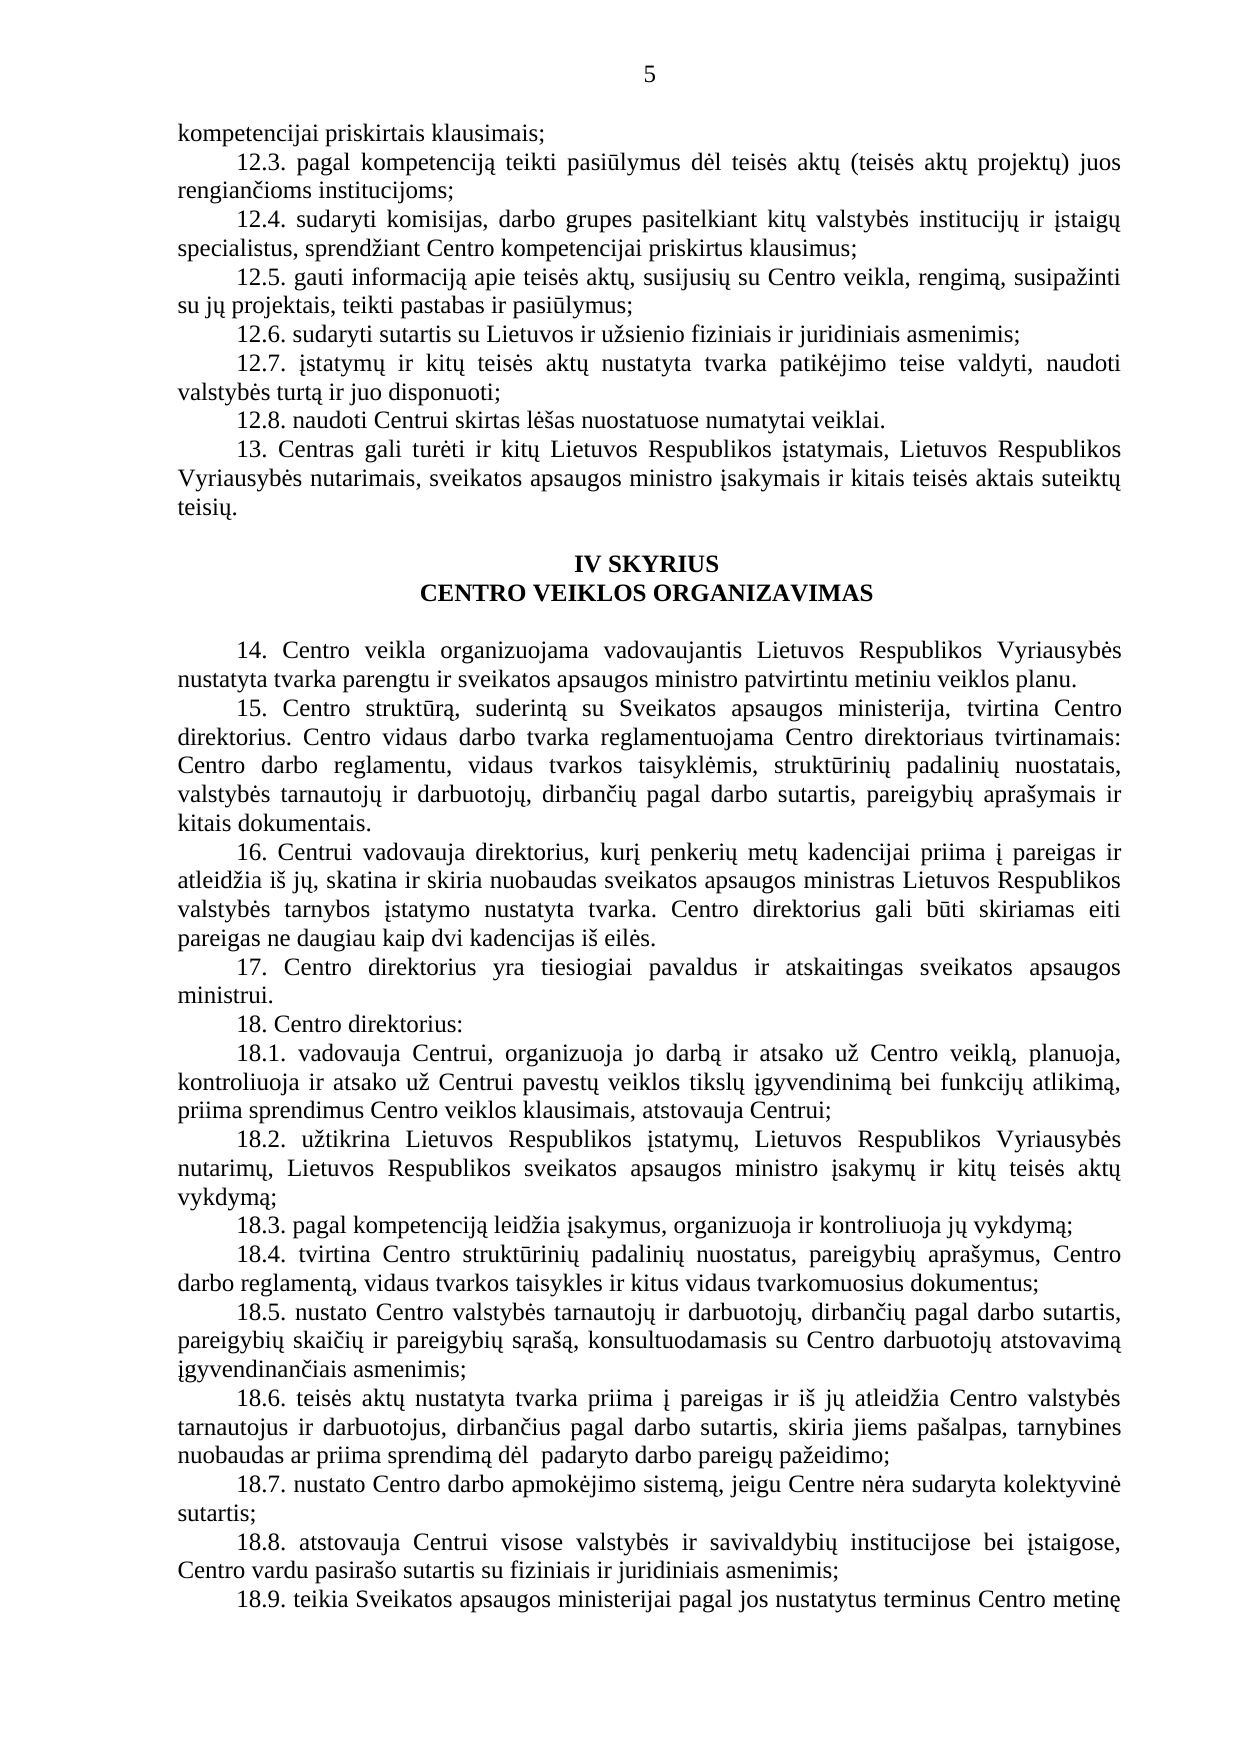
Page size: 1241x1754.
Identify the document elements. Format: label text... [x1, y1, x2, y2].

text 14. Centro veikla organizuojama vadovaujantis Lietuvos Respublikos Vyriausybės nustatyta tvarka parengtu ir sveikatos apsaugos ministro patvirtintu metiniu veiklos planu. [177, 636, 1122, 693]
text 12.6. sudaryti sutartis su Lietuvos ir užsienio fiziniais ir juridiniais asmenimis; [177, 319, 1122, 348]
text 18.9. teikia Sveikatos apsaugos ministerijai pagal jos nustatytus terminus Centro metinę [177, 1584, 1122, 1613]
text 18.5. nustato Centro valstybės tarnautojų ir darbuotojų, dirbančių pagal darbo sutartis, pareigybių skaičių ir pareigybių sąrašą, konsultuodamasis su Centro darbuotojų atstovavimą įgyvendinančiais asmenimis; [177, 1297, 1122, 1383]
text 12.3. pagal kompetenciją teikti pasiūlymus dėl teisės aktų (teisės aktų projektų) juos rengiančioms institucijoms; [177, 147, 1122, 204]
text 18.3. pagal kompetenciją leidžia įsakymus, organizuoja ir kontroliuoja jų vykdymą; [177, 1211, 1122, 1239]
text 18.1. vadovauja Centrui, organizuoja jo darbą ir atsako už Centro veiklą, planuoja, kontroliuoja ir atsako už Centrui pavestų veiklos tikslų įgyvendinimą bei funkcijų atlikimą, priima sprendimus Centro veiklos klausimais, atstovauja Centrui; [177, 1038, 1122, 1124]
text 18. Centro direktorius: [177, 1009, 1122, 1038]
text 18.7. nustato Centro darbo apmokėjimo sistemą, jeigu Centre nėra sudaryta kolektyvinė sutartis; [177, 1469, 1122, 1527]
text 18.2. užtikrina Lietuvos Respublikos įstatymų, Lietuvos Respublikos Vyriausybės nutarimų, Lietuvos Respublikos sveikatos apsaugos ministro įsakymų ir kitų teisės aktų vykdymą; [177, 1124, 1122, 1211]
text 15. Centro struktūrą, suderintą su Sveikatos apsaugos ministerija, tvirtina Centro direktorius. Centro vidaus darbo tvarka reglamentuojama Centro direktoriaus tvirtinamais: Centro darbo reglamentu, vidaus tvarkos taisyklėmis, struktūrinių padalinių nuostatais, valstybės tarnautojų ir darbuotojų, dirbančių pagal darbo sutartis, pareigybių aprašymais ir kitais dokumentais. [177, 693, 1122, 837]
text 18.8. atstovauja Centrui visose valstybės ir savivaldybių institucijose bei įstaigose, Centro vardu pasirašo sutartis su fiziniais ir juridiniais asmenimis; [177, 1527, 1122, 1584]
text 12.4. sudaryti komisijas, darbo grupes pasitelkiant kitų valstybės institucijų ir įstaigų specialistus, sprendžiant Centro kompetencijai priskirtus klausimus; [177, 204, 1122, 262]
text 12.5. gauti informaciją apie teisės aktų, susijusių su Centro veikla, rengimą, susipažinti su jų projektais, teikti pastabas ir pasiūlymus; [177, 262, 1122, 319]
text 12.7. įstatymų ir kitų teisės aktų nustatyta tvarka patikėjimo teise valdyti, naudoti valstybės turtą ir juo disponuoti; [177, 348, 1122, 406]
text 12.8. naudoti Centrui skirtas lėšas nuostatuose numatytai veiklai. [177, 406, 1122, 434]
text 18.6. teisės aktų nustatyta tvarka priima į pareigas ir iš jų atleidžia Centro valstybės tarnautojus ir darbuotojus, dirbančius pagal darbo sutartis, skiria jiems pašalpas, tarnybines nuobaudas ar priima sprendimą dėl padaryto darbo pareigų pažeidimo; [177, 1383, 1122, 1469]
text 17. Centro direktorius yra tiesiogiai pavaldus ir atskaitingas sveikatos apsaugos ministrui. [177, 952, 1122, 1009]
text 13. Centras gali turėti ir kitų Lietuvos Respublikos įstatymais, Lietuvos Respublikos Vyriausybės nutarimais, sveikatos apsaugos ministro įsakymais ir kitais teisės aktais suteiktų teisių. [177, 434, 1122, 521]
text 16. Centrui vadovauja direktorius, kurį penkerių metų kadencijai priima į pareigas ir atleidžia iš jų, skatina ir skiria nuobaudas sveikatos apsaugos ministras Lietuvos Respublikos valstybės tarnybos įstatymo nustatyta tvarka. Centro direktorius gali būti skiriamas eiti pareigas ne daugiau kaip dvi kadencijas iš eilės. [177, 837, 1122, 952]
text 18.4. tvirtina Centro struktūrinių padalinių nuostatus, pareigybių aprašymus, Centro darbo reglamentą, vidaus tvarkos taisykles ir kitus vidaus tvarkomuosius dokumentus; [177, 1239, 1122, 1297]
text kompetencijai priskirtais klausimais; [177, 118, 1122, 147]
text IV SKYRIUS CENTRO VEIKLOS ORGANIZAVIMAS [177, 549, 1122, 607]
